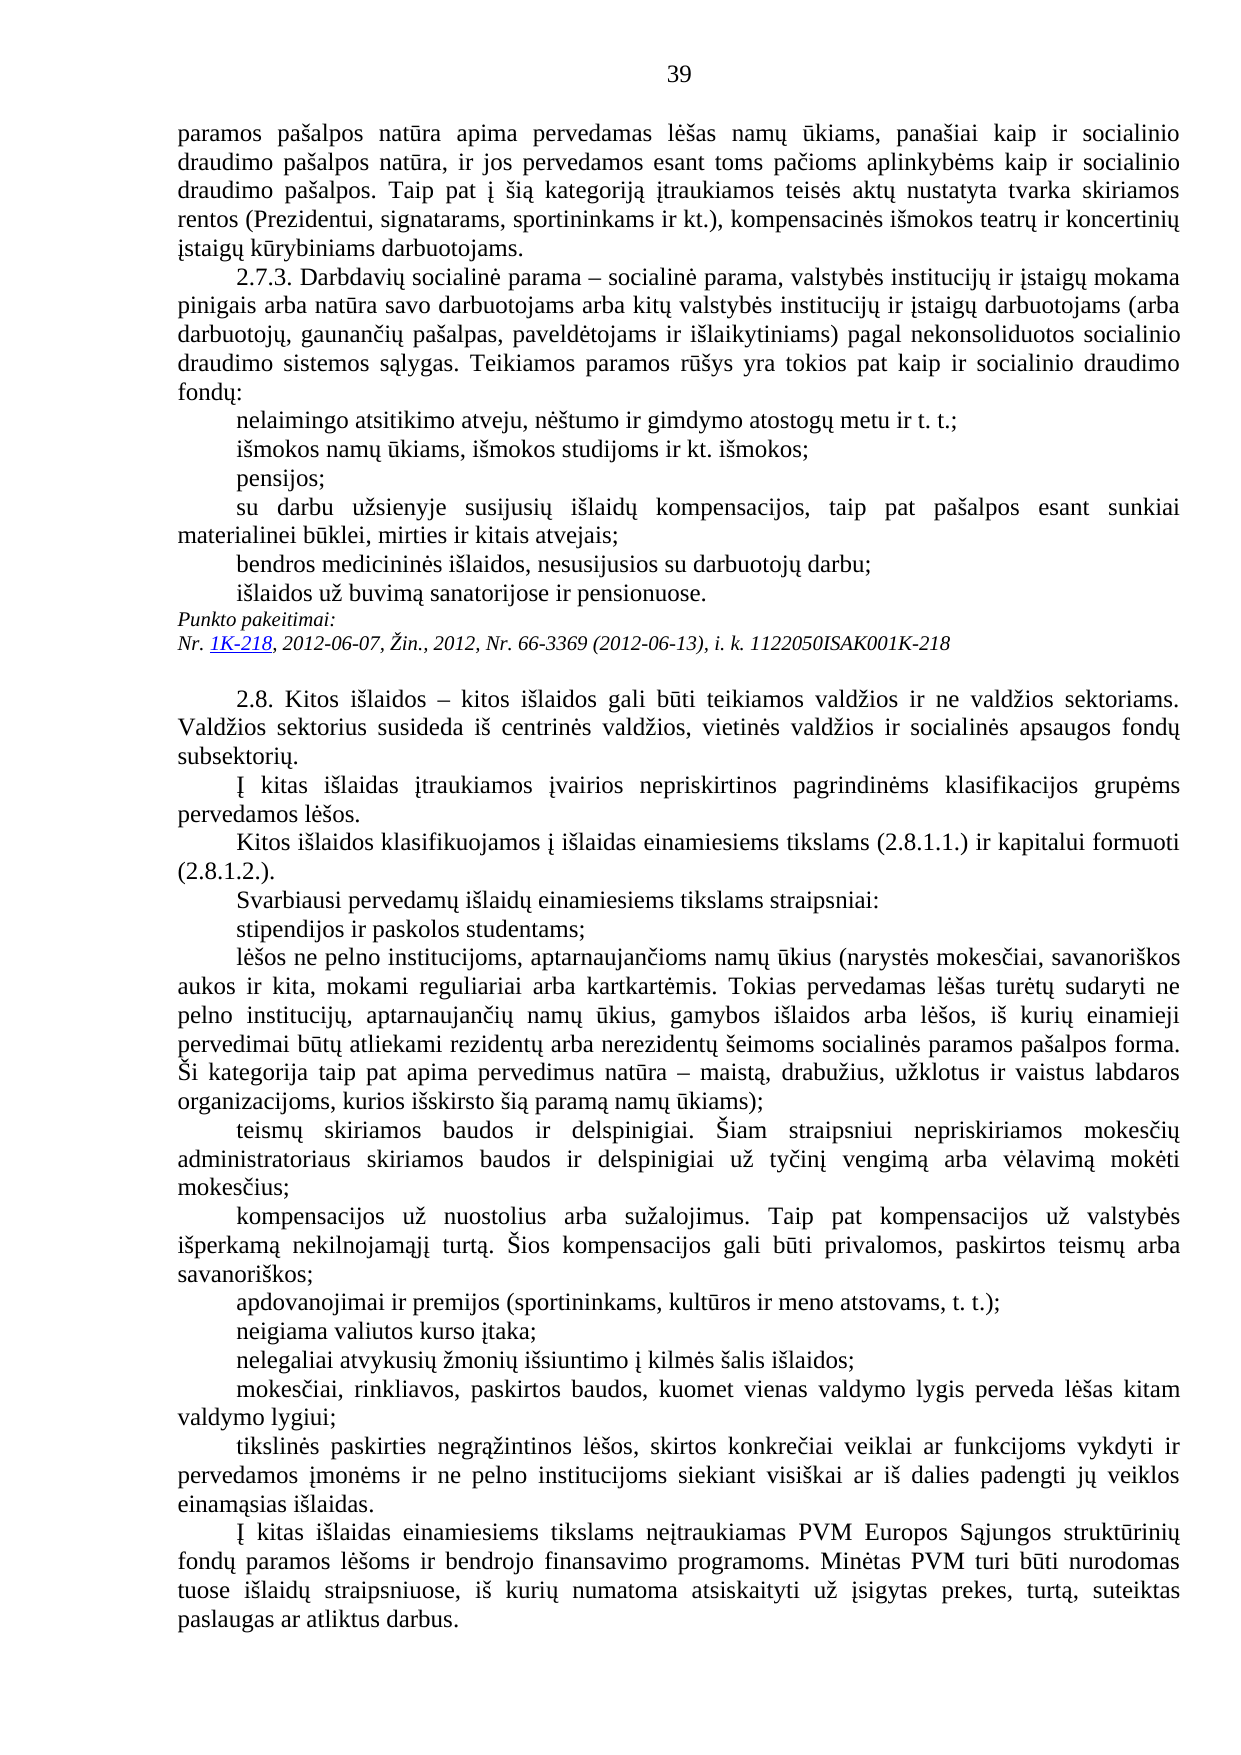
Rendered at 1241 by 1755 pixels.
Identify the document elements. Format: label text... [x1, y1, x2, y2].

text Punkto pakeitimai: [177, 607, 1181, 631]
text teismų skiriamos baudos ir delspinigiai. Šiam straipsniui nepriskiriamos mokesčių administratoriaus skiriamos baudos ir delspinigiai už tyčinį vengimą arba vėlavimą mokėti mokesčius; [177, 1115, 1181, 1201]
text išlaidos už buvimą sanatorijose ir pensionuose. [177, 578, 1181, 607]
text bendros medicininės išlaidos, nesusijusios su darbuotojų darbu; [177, 549, 1181, 578]
text mokesčiai, rinkliavos, paskirtos baudos, kuomet vienas valdymo lygis perveda lėšas kitam valdymo lygiui; [177, 1374, 1181, 1431]
text kompensacijos už nuostolius arba sužalojimus. Taip pat kompensacijos už valstybės išperkamą nekilnojamąjį turtą. Šios kompensacijos gali būti privalomos, paskirtos teismų arba savanoriškos; [177, 1201, 1181, 1287]
text tikslinės paskirties negrąžintinos lėšos, skirtos konkrečiai veiklai ar funkcijoms vykdyti ir pervedamos įmonėms ir ne pelno institucijoms siekiant visiškai ar iš dalies padengti jų veiklos einamąsias išlaidas. [177, 1431, 1181, 1517]
text Nr. 1K-218, 2012-06-07, Žin., 2012, Nr. 66-3369 (2012-06-13), i. k. 1122050ISAK001K-218 [177, 631, 1181, 655]
text su darbu užsienyje susijusių išlaidų kompensacijos, taip pat pašalpos esant sunkiai materialinei būklei, mirties ir kitais atvejais; [177, 492, 1181, 549]
text pensijos; [177, 463, 1181, 492]
text 2.8. Kitos išlaidos – kitos išlaidos gali būti teikiamos valdžios ir ne valdžios sektoriams. Valdžios sektorius susideda iš centrinės valdžios, vietinės valdžios ir socialinės apsaugos fondų subsektorių. [177, 684, 1181, 770]
text išmokos namų ūkiams, išmokos studijoms ir kt. išmokos; [177, 434, 1181, 463]
text nelegaliai atvykusių žmonių išsiuntimo į kilmės šalis išlaidos; [177, 1345, 1181, 1374]
text Į kitas išlaidas įtraukiamos įvairios nepriskirtinos pagrindinėms klasifikacijos grupėms pervedamos lėšos. [177, 770, 1181, 827]
text Į kitas išlaidas einamiesiems tikslams neįtraukiamas PVM Europos Sąjungos struktūrinių fondų paramos lėšoms ir bendrojo finansavimo programoms. Minėtas PVM turi būti nurodomas tuose išlaidų straipsniuose, iš kurių numatoma atsiskaityti už įsigytas prekes, turtą, suteiktas paslaugas ar atliktus darbus. [177, 1517, 1181, 1632]
text Kitos išlaidos klasifikuojamos į išlaidas einamiesiems tikslams (2.8.1.1.) ir kapitalui formuoti (2.8.1.2.). [177, 827, 1181, 885]
text apdovanojimai ir premijos (sportininkams, kultūros ir meno atstovams, t. t.); [177, 1287, 1181, 1316]
text paramos pašalpos natūra apima pervedamas lėšas namų ūkiams, panašiai kaip ir socialinio draudimo pašalpos natūra, ir jos pervedamos esant toms pačioms aplinkybėms kaip ir socialinio draudimo pašalpos. Taip pat į šią kategoriją įtraukiamos teisės aktų nustatyta tvarka skiriamos rentos (Prezidentui, signatarams, sportininkams ir kt.), kompensacinės išmokos teatrų ir koncertinių įstaigų kūrybiniams darbuotojams. [177, 118, 1181, 262]
text neigiama valiutos kurso įtaka; [177, 1316, 1181, 1345]
text Svarbiausi pervedamų išlaidų einamiesiems tikslams straipsniai: [177, 885, 1181, 914]
text stipendijos ir paskolos studentams; [177, 914, 1181, 942]
text 2.7.3. Darbdavių socialinė parama – socialinė parama, valstybės institucijų ir įstaigų mokama pinigais arba natūra savo darbuotojams arba kitų valstybės institucijų ir įstaigų darbuotojams (arba darbuotojų, gaunančių pašalpas, paveldėtojams ir išlaikytiniams) pagal nekonsoliduotos socialinio draudimo sistemos sąlygas. Teikiamos paramos rūšys yra tokios pat kaip ir socialinio draudimo fondų: [177, 262, 1181, 406]
text nelaimingo atsitikimo atveju, nėštumo ir gimdymo atostogų metu ir t. t.; [177, 406, 1181, 434]
text lėšos ne pelno institucijoms, aptarnaujančioms namų ūkius (narystės mokesčiai, savanoriškos aukos ir kita, mokami reguliariai arba kartkartėmis. Tokias pervedamas lėšas turėtų sudaryti ne pelno institucijų, aptarnaujančių namų ūkius, gamybos išlaidos arba lėšos, iš kurių einamieji pervedimai būtų atliekami rezidentų arba nerezidentų šeimoms socialinės paramos pašalpos forma. Ši kategorija taip pat apima pervedimus natūra – maistą, drabužius, užklotus ir vaistus labdaros organizacijoms, kurios išskirsto šią paramą namų ūkiams); [177, 942, 1181, 1115]
